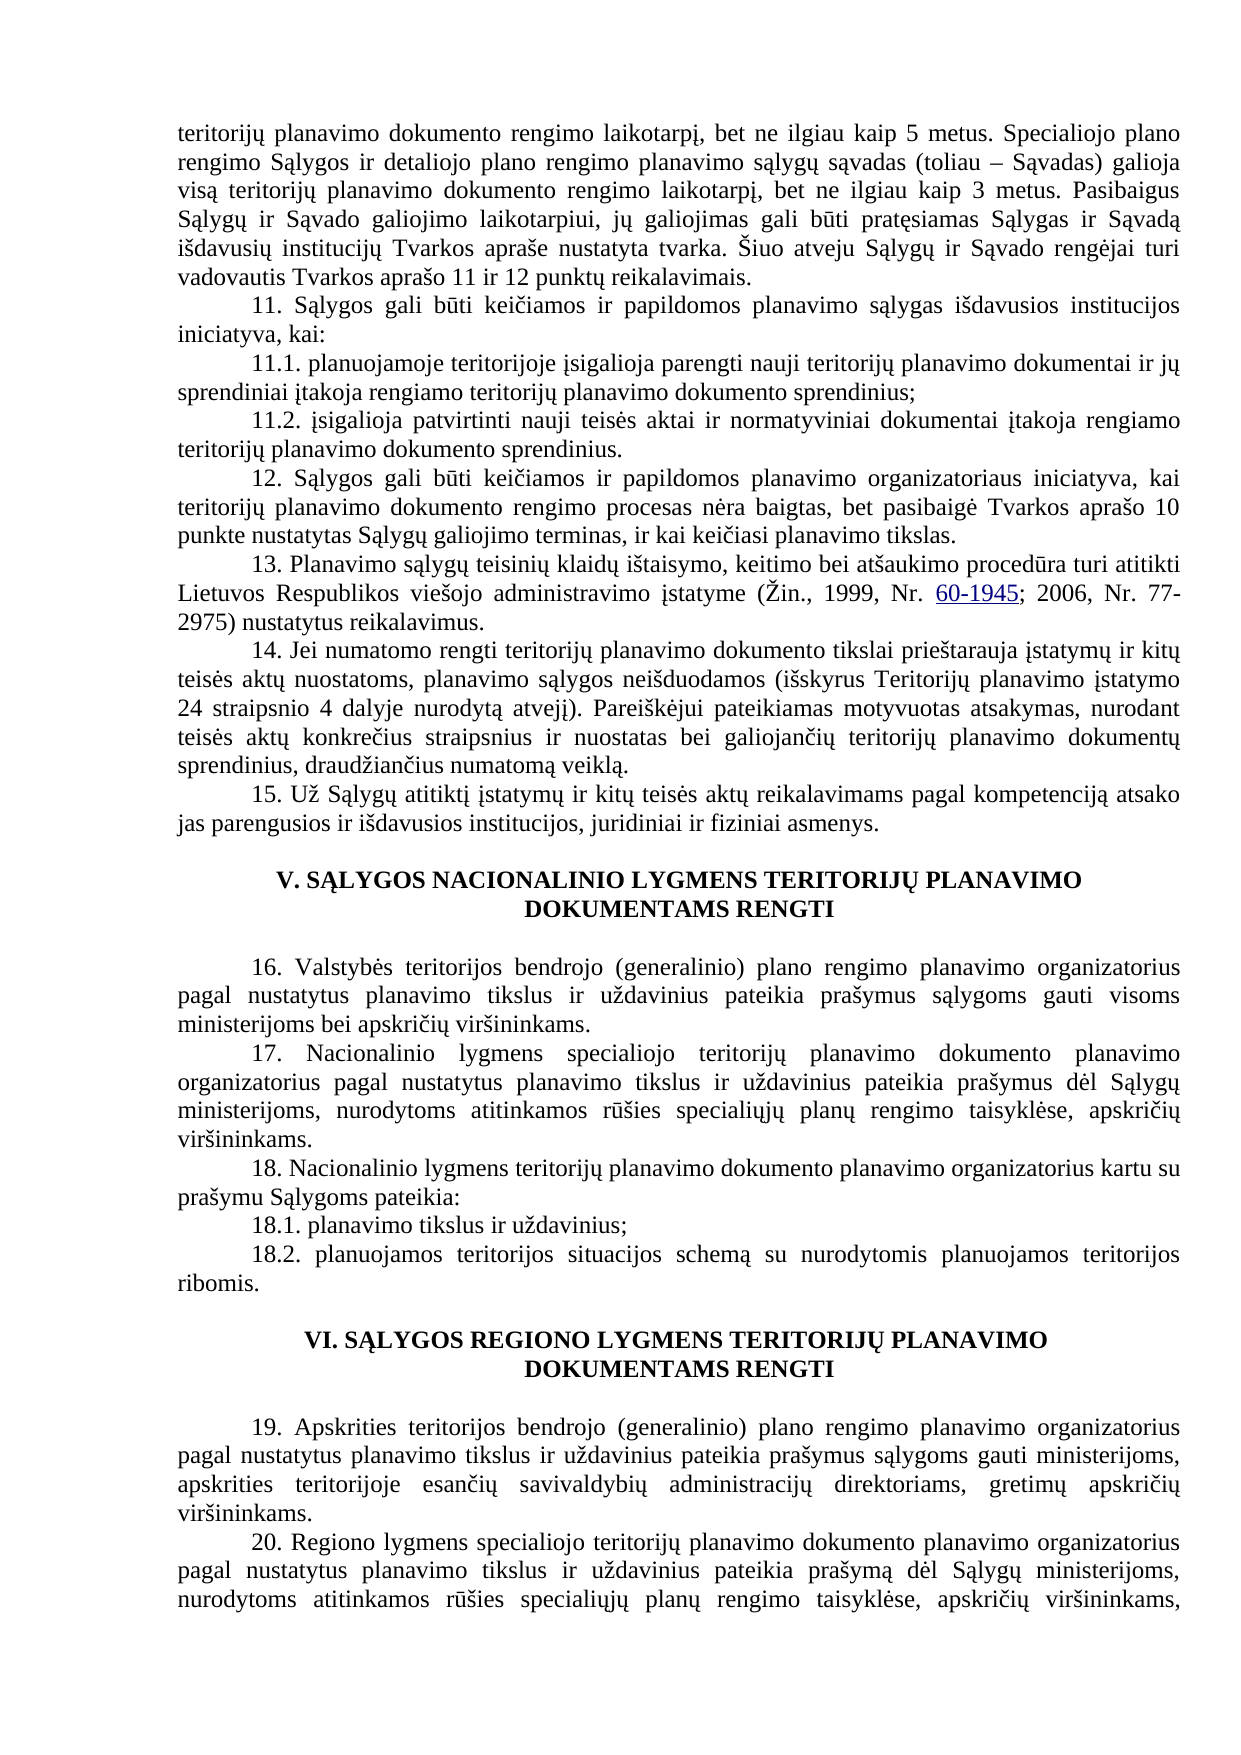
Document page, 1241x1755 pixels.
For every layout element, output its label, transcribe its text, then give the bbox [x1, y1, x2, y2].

text 11.1. planuojamoje teritorijoje įsigalioja parengti nauji teritorijų planavimo dokumentai ir jų sprendiniai įtakoja rengiamo teritorijų planavimo dokumento sprendinius; [177, 348, 1181, 406]
text 18. Nacionalinio lygmens teritorijų planavimo dokumento planavimo organizatorius kartu su prašymu Sąlygoms pateikia: [177, 1153, 1181, 1211]
text teritorijų planavimo dokumento rengimo laikotarpį, bet ne ilgiau kaip 5 metus. Specialiojo plano rengimo Sąlygos ir detaliojo plano rengimo planavimo sąlygų sąvadas (toliau – Sąvadas) galioja visą teritorijų planavimo dokumento rengimo laikotarpį, bet ne ilgiau kaip 3 metus. Pasibaigus Sąlygų ir Sąvado galiojimo laikotarpiui, jų galiojimas gali būti pratęsiamas Sąlygas ir Sąvadą išdavusių institucijų Tvarkos apraše nustatyta tvarka. Šiuo atveju Sąlygų ir Sąvado rengėjai turi vadovautis Tvarkos aprašo 11 ir 12 punktų reikalavimais. [177, 118, 1181, 291]
text 12. Sąlygos gali būti keičiamos ir papildomos planavimo organizatoriaus iniciatyva, kai teritorijų planavimo dokumento rengimo procesas nėra baigtas, bet pasibaigė Tvarkos aprašo 10 punkte nustatytas Sąlygų galiojimo terminas, ir kai keičiasi planavimo tikslas. [177, 463, 1181, 549]
text 16. Valstybės teritorijos bendrojo (generalinio) plano rengimo planavimo organizatorius pagal nustatytus planavimo tikslus ir uždavinius pateikia prašymus sąlygoms gauti visoms ministerijoms bei apskričių viršininkams. [177, 952, 1181, 1038]
text 18.1. planavimo tikslus ir uždavinius; [177, 1211, 1181, 1239]
text 15. Už Sąlygų atitiktį įstatymų ir kitų teisės aktų reikalavimams pagal kompetenciją atsako jas parengusios ir išdavusios institucijos, juridiniai ir fiziniai asmenys. [177, 779, 1181, 837]
text 11.2. įsigalioja patvirtinti nauji teisės aktai ir normatyviniai dokumentai įtakoja rengiamo teritorijų planavimo dokumento sprendinius. [177, 406, 1181, 463]
text 14. Jei numatomo rengti teritorijų planavimo dokumento tikslai prieštarauja įstatymų ir kitų teisės aktų nuostatoms, planavimo sąlygos neišduodamos (išskyrus Teritorijų planavimo įstatymo 24 straipsnio 4 dalyje nurodytą atvejį). Pareiškėjui pateikiamas motyvuotas atsakymas, nurodant teisės aktų konkrečius straipsnius ir nuostatas bei galiojančių teritorijų planavimo dokumentų sprendinius, draudžiančius numatomą veiklą. [177, 636, 1181, 779]
text 17. Nacionalinio lygmens specialiojo teritorijų planavimo dokumento planavimo organizatorius pagal nustatytus planavimo tikslus ir uždavinius pateikia prašymus dėl Sąlygų ministerijoms, nurodytoms atitinkamos rūšies specialiųjų planų rengimo taisyklėse, apskričių viršininkams. [177, 1038, 1181, 1153]
text 18.2. planuojamos teritorijos situacijos schemą su nurodytomis planuojamos teritorijos ribomis. [177, 1239, 1181, 1297]
text 19. Apskrities teritorijos bendrojo (generalinio) plano rengimo planavimo organizatorius pagal nustatytus planavimo tikslus ir uždavinius pateikia prašymus sąlygoms gauti ministerijoms, apskrities teritorijoje esančių savivaldybių administracijų direktoriams, gretimų apskričių viršininkams. [177, 1412, 1181, 1527]
text 20. Regiono lygmens specialiojo teritorijų planavimo dokumento planavimo organizatorius pagal nustatytus planavimo tikslus ir uždavinius pateikia prašymą dėl Sąlygų ministerijoms, nurodytoms atitinkamos rūšies specialiųjų planų rengimo taisyklėse, apskričių viršininkams, [177, 1527, 1181, 1613]
text V. SĄLYGOS NACIONALINIO LYGMENS TERITORIJŲ PLANAVIMO DOKUMENTAMS RENGTI [177, 866, 1181, 923]
text VI. SĄLYGOS REGIONO LYGMENS TERITORIJŲ PLANAVIMO [177, 1326, 1181, 1354]
text 11. Sąlygos gali būti keičiamos ir papildomos planavimo sąlygas išdavusios institucijos iniciatyva, kai: [177, 291, 1181, 348]
text DOKUMENTAMS RENGTI [177, 1354, 1181, 1383]
text 13. Planavimo sąlygų teisinių klaidų ištaisymo, keitimo bei atšaukimo procedūra turi atitikti Lietuvos Respublikos viešojo administravimo įstatyme (Žin., 1999, Nr. 60-1945; 2006, Nr. 77-2975) nustatytus reikalavimus. [177, 549, 1181, 636]
